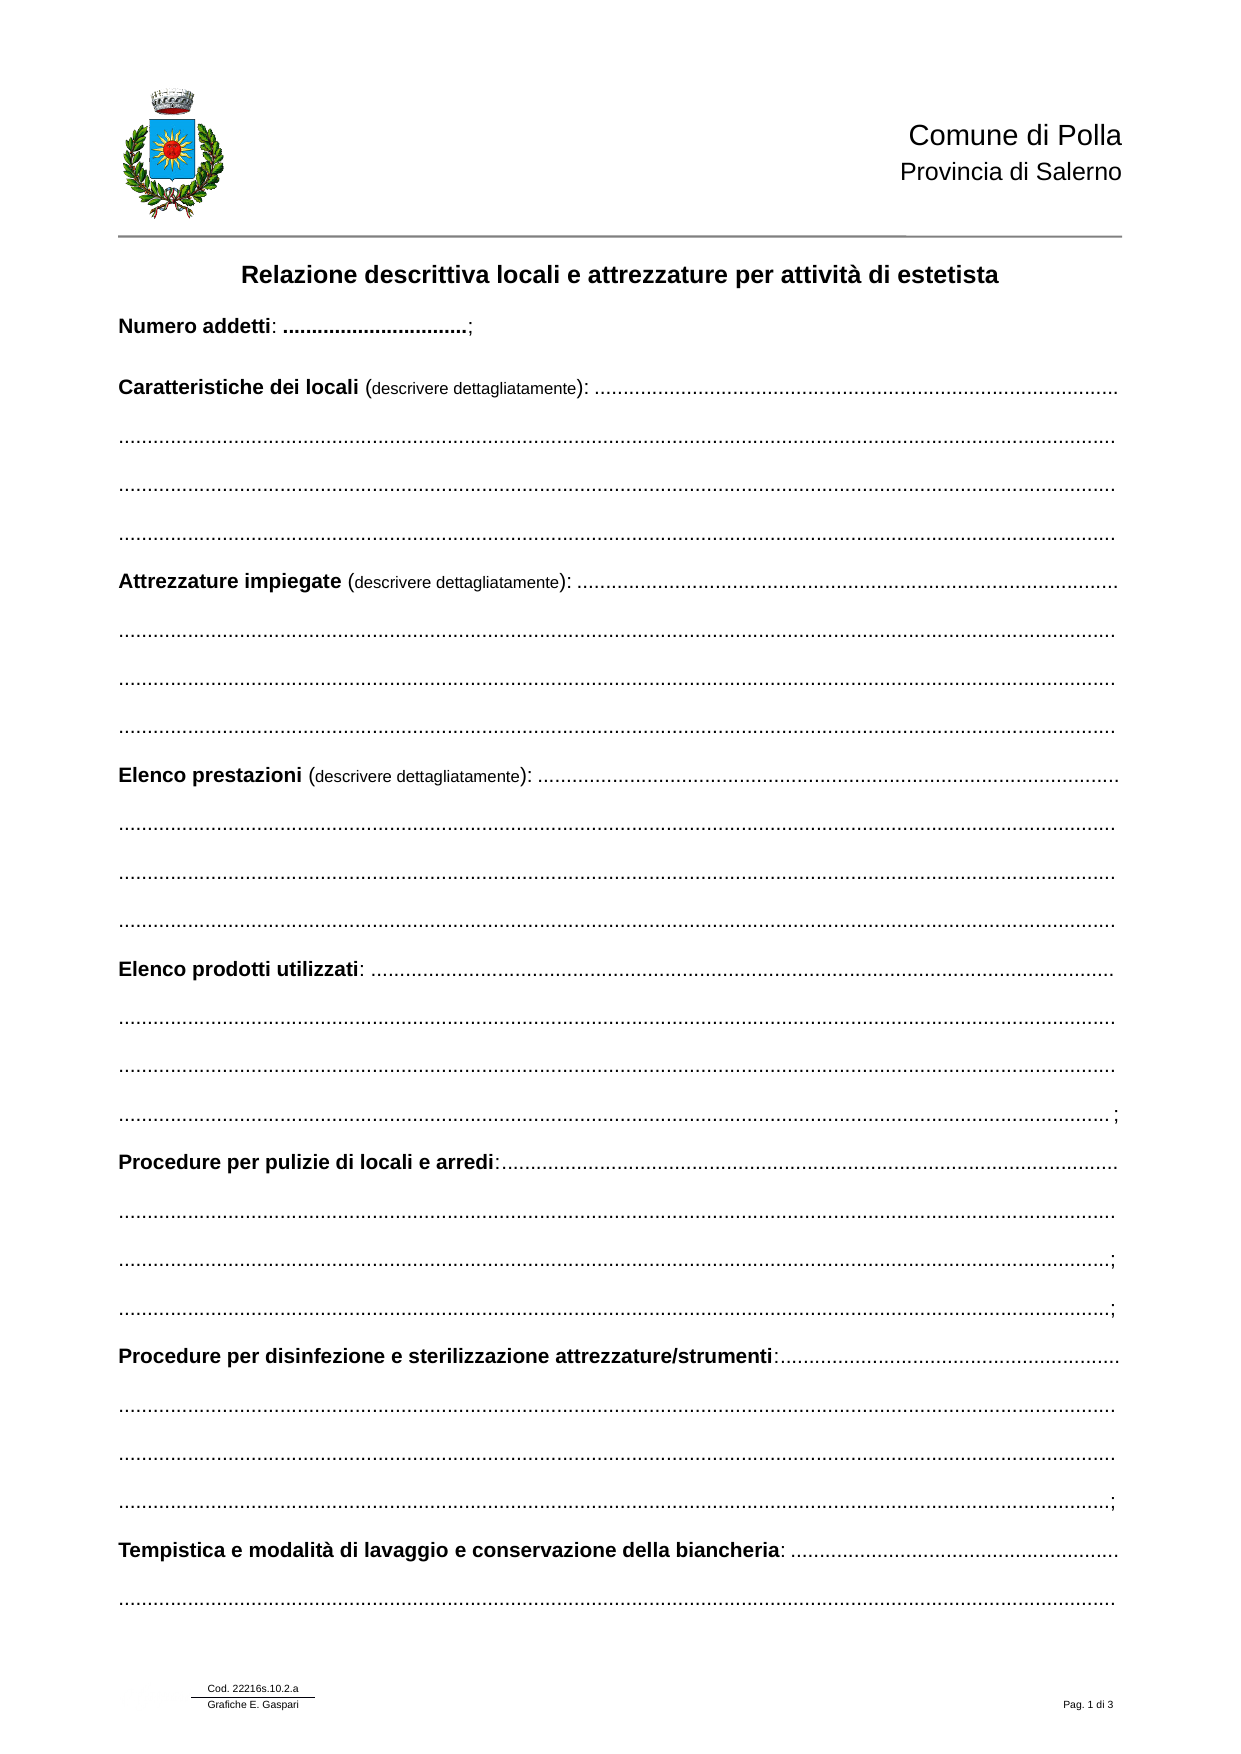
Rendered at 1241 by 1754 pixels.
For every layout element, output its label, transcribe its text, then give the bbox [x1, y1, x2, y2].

text ............................................................................................................................................................................. [118, 666, 1122, 690]
text ............................................................................................................................................................................. [118, 811, 1122, 835]
text Tempistica e modalità di lavaggio e conservazione della biancheria: ......................................................... [118, 1538, 1122, 1562]
text Attrezzature impiegate (descrivere dettagliatamente): .............................................................................................. [118, 569, 1122, 593]
text Numero addetti: ................................; [118, 314, 1122, 338]
text Provincia di Salerno [224, 157, 1122, 185]
text Procedure per disinfezione e sterilizzazione attrezzature/strumenti: ........................................................... [118, 1344, 1122, 1368]
text ............................................................................................................................................................................. [118, 617, 1122, 641]
text ............................................................................................................................................................................. [118, 1053, 1122, 1077]
text ............................................................................................................................................................................. [118, 1441, 1122, 1465]
text ............................................................................................................................................................................; [118, 1489, 1122, 1513]
text ............................................................................................................................................................................. [118, 1005, 1122, 1029]
text Comune di Polla [224, 118, 1122, 152]
text Elenco prodotti utilizzati: ................................................................................................................................. [118, 956, 1122, 980]
text ............................................................................................................................................................................. [118, 472, 1122, 496]
text ............................................................................................................................................................................; [118, 1247, 1122, 1271]
text Procedure per pulizie di locali e arredi: ........................................................................................................... [118, 1150, 1122, 1174]
text ............................................................................................................................................................................. [118, 908, 1122, 932]
text ............................................................................................................................................................................. [118, 1199, 1122, 1223]
text ............................................................................................................................................................................. [118, 1392, 1122, 1416]
text Elenco prestazioni (descrivere dettagliatamente): ..................................................................................................... [118, 763, 1122, 787]
text ............................................................................................................................................................................. [118, 714, 1122, 738]
text Nell'elenco degli allegati [242, 213, 602, 235]
text Caratteristiche dei locali (descrivere dettagliatamente): ........................................................................................... [118, 375, 1122, 399]
text ............................................................................................................................................................................. [118, 859, 1122, 883]
text ............................................................................................................................................................................ ; [118, 1102, 1122, 1126]
text ............................................................................................................................................................................. [118, 1586, 1122, 1610]
text ............................................................................................................................................................................. [118, 521, 1122, 544]
picture [122, 87, 224, 219]
text ............................................................................................................................................................................. [118, 424, 1122, 448]
text ............................................................................................................................................................................; [118, 1296, 1122, 1319]
subtitle Relazione descrittiva locali e attrezzature per attività di estetista [118, 261, 1122, 289]
